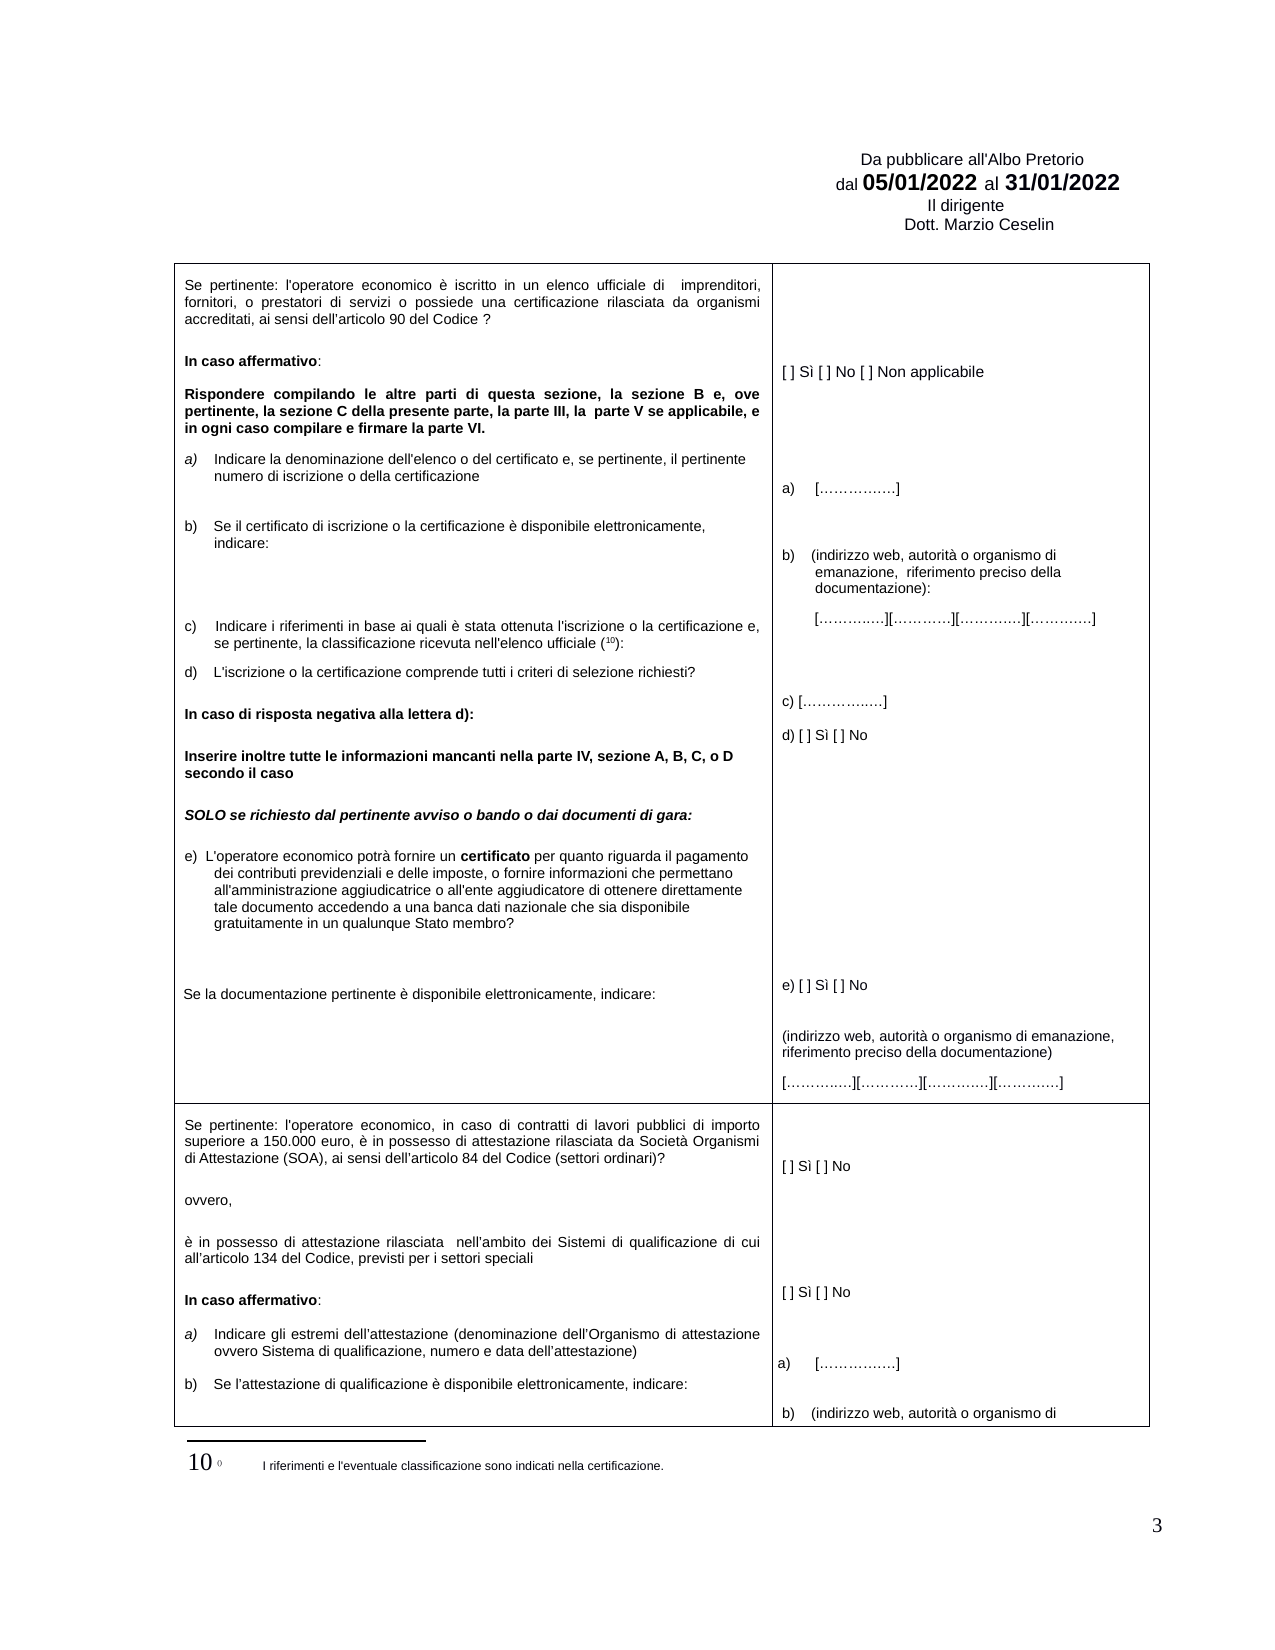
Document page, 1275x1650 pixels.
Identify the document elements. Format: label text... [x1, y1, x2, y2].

table_cell Se pertinente: l'operatore economico, in caso di contratti di lavori pubblici di importo superiore a 150.000 euro, è in possesso di attestazione rilasciata da Società Organismi di Attestazione (SOA), ai sensi dell’articolo 84 del Codice (settori ordinari)? ovvero, è in possesso di attestazione rilasciata nell’ambito dei Sistemi di qualificazione di cui all’articolo 134 del Codice, previsti per i settori speciali In caso affermativo: Indicare gli estremi dell’attestazione (denominazione dell’Organismo di attestazione ovvero Sistema di qualificazione, numero e data dell’attestazione) b) Se l’attestazione di qualificazione è disponibile elettronicamente, indicare: [175, 1104, 772, 1426]
table_cell Se pertinente: l'operatore economico è iscritto in un elenco ufficiale di imprenditori, fornitori, o prestatori di servizi o possiede una certificazione rilasciata da organismi accreditati, ai sensi dell’articolo 90 del Codice ? In caso affermativo: Rispondere compilando le altre parti di questa sezione, la sezione B e, ove pertinente, la sezione C della presente parte, la parte III, la parte V se applicabile, e in ogni caso compilare e firmare la parte VI. Indicare la denominazione dell'elenco o del certificato e, se pertinente, il pertinente numero di iscrizione o della certificazione b) Se il certificato di iscrizione o la certificazione è disponibile elettronicamente, indicare: c) Indicare i riferimenti in base ai quali è stata ottenuta l'iscrizione o la certificazione e, se pertinente, la classificazione ricevuta nell'elenco ufficiale (): d) L'iscrizione o la certificazione comprende tutti i criteri di selezione richiesti? In caso di risposta negativa alla lettera d): Inserire inoltre tutte le informazioni mancanti nella parte IV, sezione A, B, C, o D secondo il caso SOLO se richiesto dal pertinente avviso o bando o dai documenti di gara: e) L'operatore economico potrà fornire un certificato per quanto riguarda il pagamento dei contributi previdenziali e delle imposte, o fornire informazioni che permettano all'amministrazione aggiudicatrice o all'ente aggiudicatore di ottenere direttamente tale documento accedendo a una banca dati nazionale che sia disponibile gratuitamente in un qualunque Stato membro? Se la documentazione pertinente è disponibile elettronicamente, indicare: [175, 264, 772, 1103]
table_cell [ ] Sì [ ] No [ ] Non applicabile [………….…] b) (indirizzo web, autorità o organismo di emanazione, riferimento preciso della documentazione): [………..…][…………][……….…][……….…] c) […………..…] d) [ ] Sì [ ] No e) [ ] Sì [ ] No (indirizzo web, autorità o organismo di emanazione, riferimento preciso della documentazione) [………..…][…………][……….…][……….…] [773, 264, 1149, 1103]
table_cell [ ] Sì [ ] No [ ] Sì [ ] No [………….…] b) (indirizzo web, autorità o organismo di [773, 1104, 1149, 1426]
